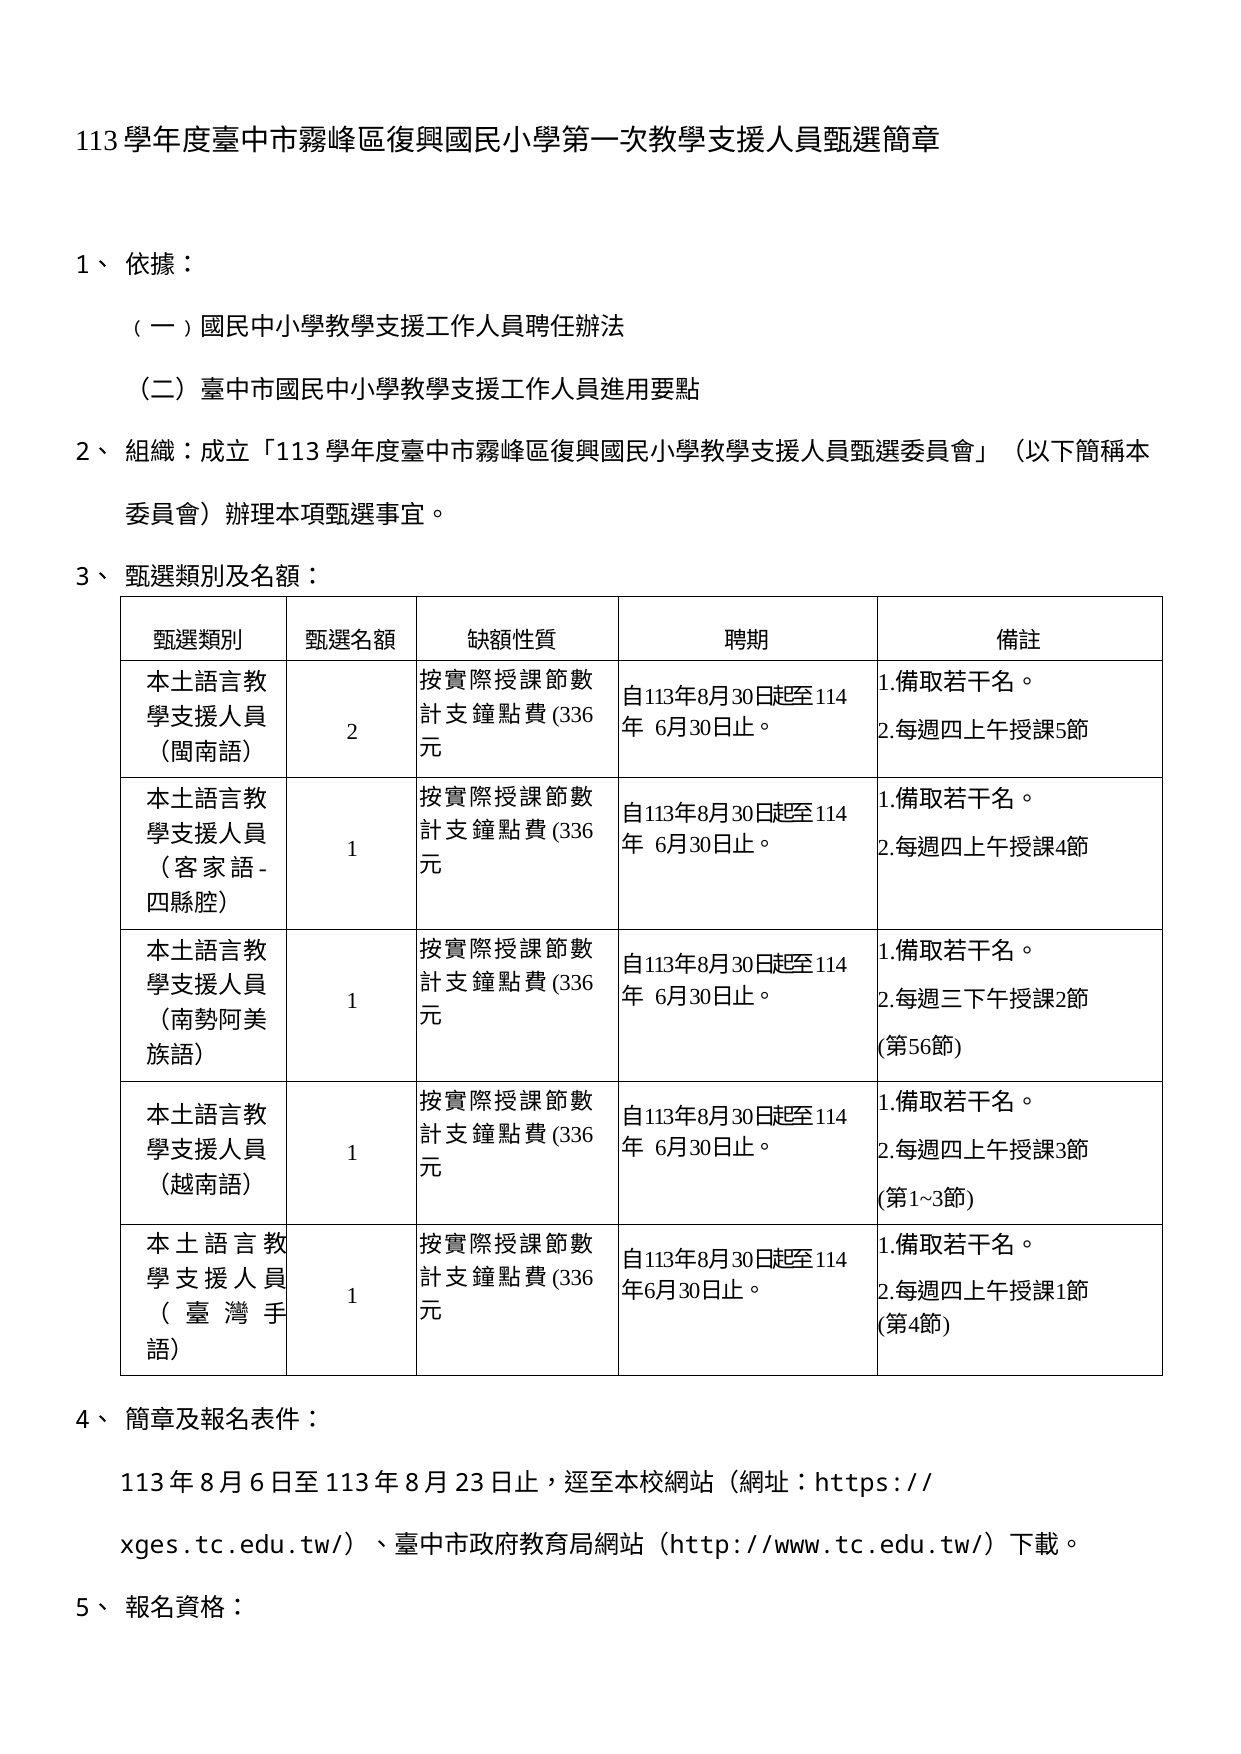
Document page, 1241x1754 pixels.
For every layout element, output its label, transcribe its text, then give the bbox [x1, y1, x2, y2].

table_cell 1 [287, 930, 416, 1081]
table_cell 自113年8月30日起至114年 6月30日止。 [619, 1082, 877, 1223]
text ﹙一﹚國民中小學教學支援工作人員聘任辦法 [75, 283, 1165, 346]
table_cell 按實際授課節數計支鐘點費(336 元 [417, 1225, 618, 1375]
text （二）臺中市國民中小學教學支援工作人員進用要點 [75, 346, 1165, 408]
table_header 聘期 [619, 597, 877, 660]
table_header 缺額性質 [417, 597, 618, 660]
text 113年8月6日至113年8月23日止，逕至本校網站（網址：https://xges.tc.edu.tw/）、臺中市政府教育局網站（http://www.tc.edu.tw/）下載。 [119, 1439, 1165, 1564]
text 113學年度臺中市霧峰區復興國民小學第一次教學支援人員甄選簡章 [75, 96, 1165, 158]
table_cell 按實際授課節數計支鐘點費(336 元 [417, 778, 618, 929]
table_cell 本土語言教學支援人員（南勢阿美族語） [121, 930, 286, 1081]
table_cell 1.備取若干名。 2.每週三下午授課2節 (第56節) [878, 930, 1162, 1081]
table_header 甄選類別 [121, 597, 286, 660]
table_cell 自113年8月30日起至114年 6月30日止。 [619, 661, 877, 777]
table_header 甄選名額 [287, 597, 416, 660]
table_cell 按實際授課節數計支鐘點費(336 元 [417, 1082, 618, 1223]
table_cell 1.備取若干名。 2.每週四上午授課4節 [878, 778, 1162, 929]
table_cell 自113年8月30日起至114年6月30日止。 [619, 1225, 877, 1375]
table_cell 本土語言教學支援人員（越南語） [121, 1082, 286, 1223]
table_cell 本土語言教學支援人員（客家語-四縣腔） [121, 778, 286, 929]
table_cell 1 [287, 1225, 416, 1375]
table_cell 本土語言教學支援人員（閩南語） [121, 661, 286, 777]
list 依據： [75, 221, 1165, 283]
table_cell 1.備取若干名。 2.每週四上午授課3節 (第1~3節) [878, 1082, 1162, 1223]
table_cell 1.備取若干名。 2.每週四上午授課5節 [878, 661, 1162, 777]
list 報名資格： [75, 1564, 1165, 1626]
table_cell 按實際授課節數計支鐘點費(336 元 [417, 930, 618, 1081]
table_cell 本土語言教學支援人員（臺灣手語） [121, 1225, 286, 1375]
table_cell 1 [287, 778, 416, 929]
table_cell 1 [287, 1082, 416, 1223]
table_cell 按實際授課節數計支鐘點費(336 元 [417, 661, 618, 777]
list 甄選類別及名額： [75, 533, 1165, 596]
table_cell 自113年8月30日起至114年 6月30日止。 [619, 778, 877, 929]
table_cell 2 [287, 661, 416, 777]
table_cell 自113年8月30日起至114年 6月30日止。 [619, 930, 877, 1081]
list 組織：成立「113學年度臺中市霧峰區復興國民小學教學支援人員甄選委員會」（以下簡稱本委員會）辦理本項甄選事宜。 [75, 408, 1165, 533]
list 簡章及報名表件： [75, 1376, 1165, 1439]
table_header 備註 [878, 597, 1162, 660]
table_cell 1.備取若干名。 2.每週四上午授課1節 (第4節) [878, 1225, 1162, 1375]
